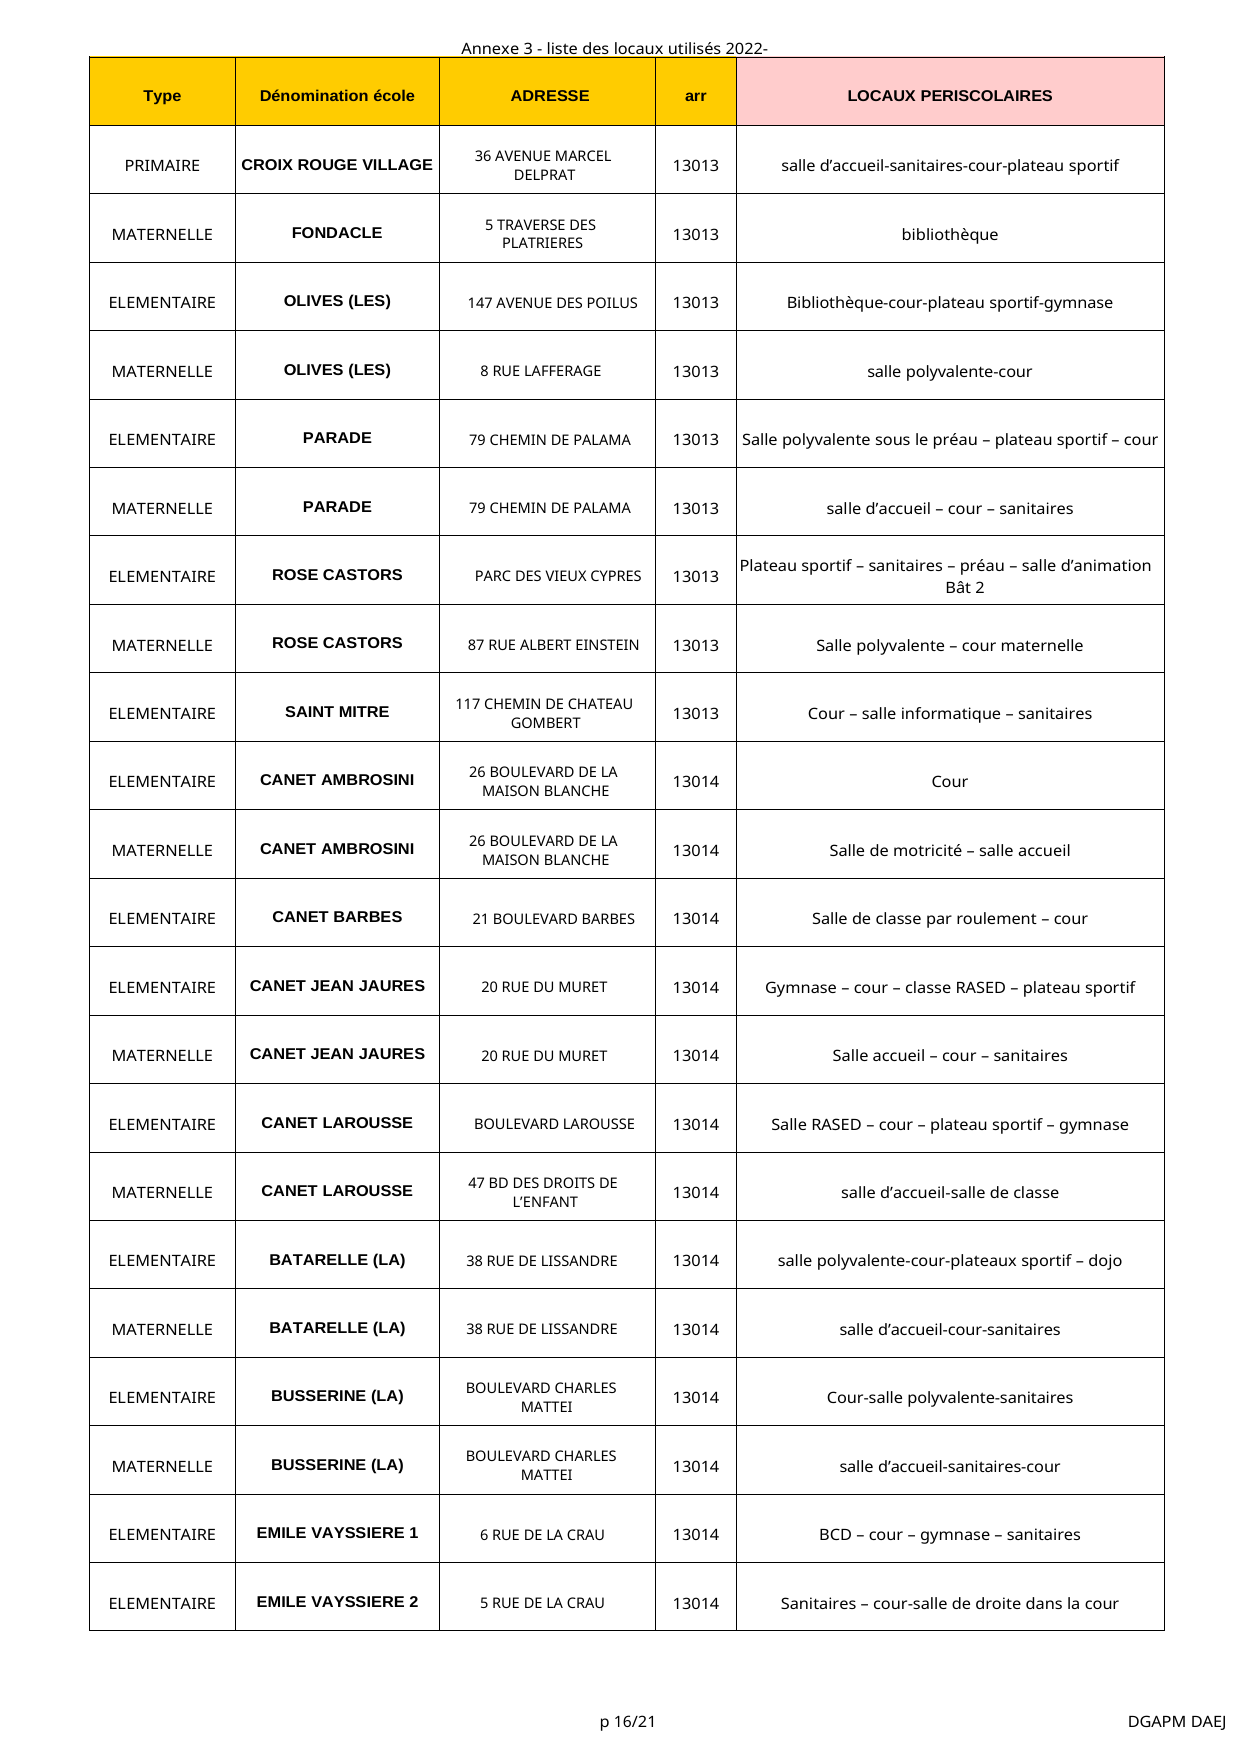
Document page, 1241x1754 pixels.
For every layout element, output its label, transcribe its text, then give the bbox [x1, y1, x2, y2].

table_cell BOULEVARD CHARLES MATTEI [440, 1426, 655, 1493]
table_cell 13014 [656, 1016, 736, 1083]
table_cell 13013 [656, 673, 736, 741]
table_cell 87 RUE ALBERT EINSTEIN [440, 605, 655, 672]
table_cell 117 CHEMIN DE CHATEAU GOMBERT [440, 673, 655, 741]
table_cell 47 BD DES DROITS DE L’ENFANT [440, 1153, 655, 1220]
table_cell 79 CHEMIN DE PALAMA [440, 468, 655, 535]
table_cell EMILE VAYSSIERE 2 [236, 1563, 439, 1630]
table_cell PARC DES VIEUX CYPRES [440, 536, 655, 604]
table_cell ELEMENTAIRE [90, 536, 235, 604]
table_cell 147 AVENUE DES POILUS [440, 263, 655, 330]
table_cell salle polyvalente-cour-plateaux sportif – dojo [737, 1221, 1164, 1288]
table_cell Salle polyvalente sous le préau – plateau sportif – cour [737, 400, 1164, 467]
table_cell ELEMENTAIRE [90, 1563, 235, 1630]
table_cell BUSSERINE (LA) [236, 1426, 439, 1493]
table_cell 13014 [656, 1426, 736, 1493]
table_cell OLIVES (LES) [236, 263, 439, 330]
table_cell FONDACLE [236, 194, 439, 262]
table_cell BOULEVARD LAROUSSE [440, 1084, 655, 1151]
table_header LOCAUX PERISCOLAIRES [737, 58, 1164, 125]
table_cell Bibliothèque-cour-plateau sportif-gymnase [737, 263, 1164, 330]
table_cell CANET JEAN JAURES [236, 1016, 439, 1083]
table_cell Cour [737, 742, 1164, 809]
table_cell 13013 [656, 468, 736, 535]
table_cell Salle polyvalente – cour maternelle [737, 605, 1164, 672]
table_cell 13013 [656, 331, 736, 398]
table_cell CROIX ROUGE VILLAGE [236, 126, 439, 193]
table_cell Cour – salle informatique – sanitaires [737, 673, 1164, 741]
table_cell 13013 [656, 536, 736, 604]
table_cell PARADE [236, 468, 439, 535]
table_cell 13014 [656, 742, 736, 809]
table_cell 21 BOULEVARD BARBES [440, 879, 655, 946]
table_cell 79 CHEMIN DE PALAMA [440, 400, 655, 467]
table_cell ELEMENTAIRE [90, 879, 235, 946]
table_cell CANET AMBROSINI [236, 810, 439, 878]
table_cell 5 RUE DE LA CRAU [440, 1563, 655, 1630]
table_cell ROSE CASTORS [236, 605, 439, 672]
table_cell BUSSERINE (LA) [236, 1358, 439, 1425]
table_cell CANET LAROUSSE [236, 1084, 439, 1151]
table_cell 6 RUE DE LA CRAU [440, 1495, 655, 1562]
table_cell MATERNELLE [90, 1426, 235, 1493]
table_cell ELEMENTAIRE [90, 1358, 235, 1425]
table_cell MATERNELLE [90, 194, 235, 262]
table_cell MATERNELLE [90, 605, 235, 672]
table_cell 13014 [656, 1221, 736, 1288]
table_cell 13014 [656, 1084, 736, 1151]
table_cell ELEMENTAIRE [90, 263, 235, 330]
table_cell salle d’accueil-salle de classe [737, 1153, 1164, 1220]
table_cell Salle RASED – cour – plateau sportif – gymnase [737, 1084, 1164, 1151]
table_cell 13014 [656, 810, 736, 878]
table_cell EMILE VAYSSIERE 1 [236, 1495, 439, 1562]
table_cell 20 RUE DU MURET [440, 1016, 655, 1083]
table_cell Plateau sportif – sanitaires – préau – salle d’animation Bât 2 [737, 536, 1164, 604]
table_cell salle d’accueil – cour – sanitaires [737, 468, 1164, 535]
table_header Type [90, 58, 235, 125]
table_cell CANET LAROUSSE [236, 1153, 439, 1220]
table_cell 20 RUE DU MURET [440, 947, 655, 1014]
table_cell 13014 [656, 1358, 736, 1425]
table_cell ROSE CASTORS [236, 536, 439, 604]
table_cell ELEMENTAIRE [90, 947, 235, 1014]
table_header ADRESSE [440, 58, 655, 125]
table_cell ELEMENTAIRE [90, 1084, 235, 1151]
table_cell Gymnase – cour – classe RASED – plateau sportif [737, 947, 1164, 1014]
table_cell Sanitaires – cour-salle de droite dans la cour [737, 1563, 1164, 1630]
table_cell 13013 [656, 194, 736, 262]
table_cell CANET AMBROSINI [236, 742, 439, 809]
table_cell Salle de motricité – salle accueil [737, 810, 1164, 878]
table_cell SAINT MITRE [236, 673, 439, 741]
table_cell CANET BARBES [236, 879, 439, 946]
table_cell salle d’accueil-sanitaires-cour-plateau sportif [737, 126, 1164, 193]
table_cell 5 TRAVERSE DES PLATRIERES [440, 194, 655, 262]
table_cell 13014 [656, 1153, 736, 1220]
table_cell 13014 [656, 1495, 736, 1562]
table_cell PRIMAIRE [90, 126, 235, 193]
table_cell ELEMENTAIRE [90, 673, 235, 741]
table_cell 36 AVENUE MARCEL DELPRAT [440, 126, 655, 193]
table_cell 13014 [656, 879, 736, 946]
table_cell salle d’accueil-cour-sanitaires [737, 1289, 1164, 1357]
table_cell BATARELLE (LA) [236, 1221, 439, 1288]
table_cell salle d’accueil-sanitaires-cour [737, 1426, 1164, 1493]
table_cell BCD – cour – gymnase – sanitaires [737, 1495, 1164, 1562]
table_cell 38 RUE DE LISSANDRE [440, 1289, 655, 1357]
table_cell 13014 [656, 1563, 736, 1630]
table_cell ELEMENTAIRE [90, 1495, 235, 1562]
table_cell 13014 [656, 1289, 736, 1357]
table_cell 13014 [656, 947, 736, 1014]
table_cell MATERNELLE [90, 1016, 235, 1083]
table_cell 13013 [656, 126, 736, 193]
table_cell CANET JEAN JAURES [236, 947, 439, 1014]
table_header arr [656, 58, 736, 125]
table_cell PARADE [236, 400, 439, 467]
table_cell 13013 [656, 605, 736, 672]
table_header Dénomination école [236, 58, 439, 125]
table_cell BATARELLE (LA) [236, 1289, 439, 1357]
table_cell Salle accueil – cour – sanitaires [737, 1016, 1164, 1083]
table_cell 26 BOULEVARD DE LA MAISON BLANCHE [440, 742, 655, 809]
table_cell 13013 [656, 400, 736, 467]
table_cell ELEMENTAIRE [90, 742, 235, 809]
table_cell salle polyvalente-cour [737, 331, 1164, 398]
table_cell BOULEVARD CHARLES MATTEI [440, 1358, 655, 1425]
table_cell Cour-salle polyvalente-sanitaires [737, 1358, 1164, 1425]
table_cell 8 RUE LAFFERAGE [440, 331, 655, 398]
table_cell Salle de classe par roulement – cour [737, 879, 1164, 946]
table_cell 13013 [656, 263, 736, 330]
table_cell bibliothèque [737, 194, 1164, 262]
table_cell 26 BOULEVARD DE LA MAISON BLANCHE [440, 810, 655, 878]
table_cell OLIVES (LES) [236, 331, 439, 398]
table_cell 38 RUE DE LISSANDRE [440, 1221, 655, 1288]
table_cell ELEMENTAIRE [90, 400, 235, 467]
table_cell MATERNELLE [90, 810, 235, 878]
table_cell MATERNELLE [90, 468, 235, 535]
table_cell MATERNELLE [90, 1153, 235, 1220]
table_cell MATERNELLE [90, 1289, 235, 1357]
table_cell MATERNELLE [90, 331, 235, 398]
table_cell ELEMENTAIRE [90, 1221, 235, 1288]
